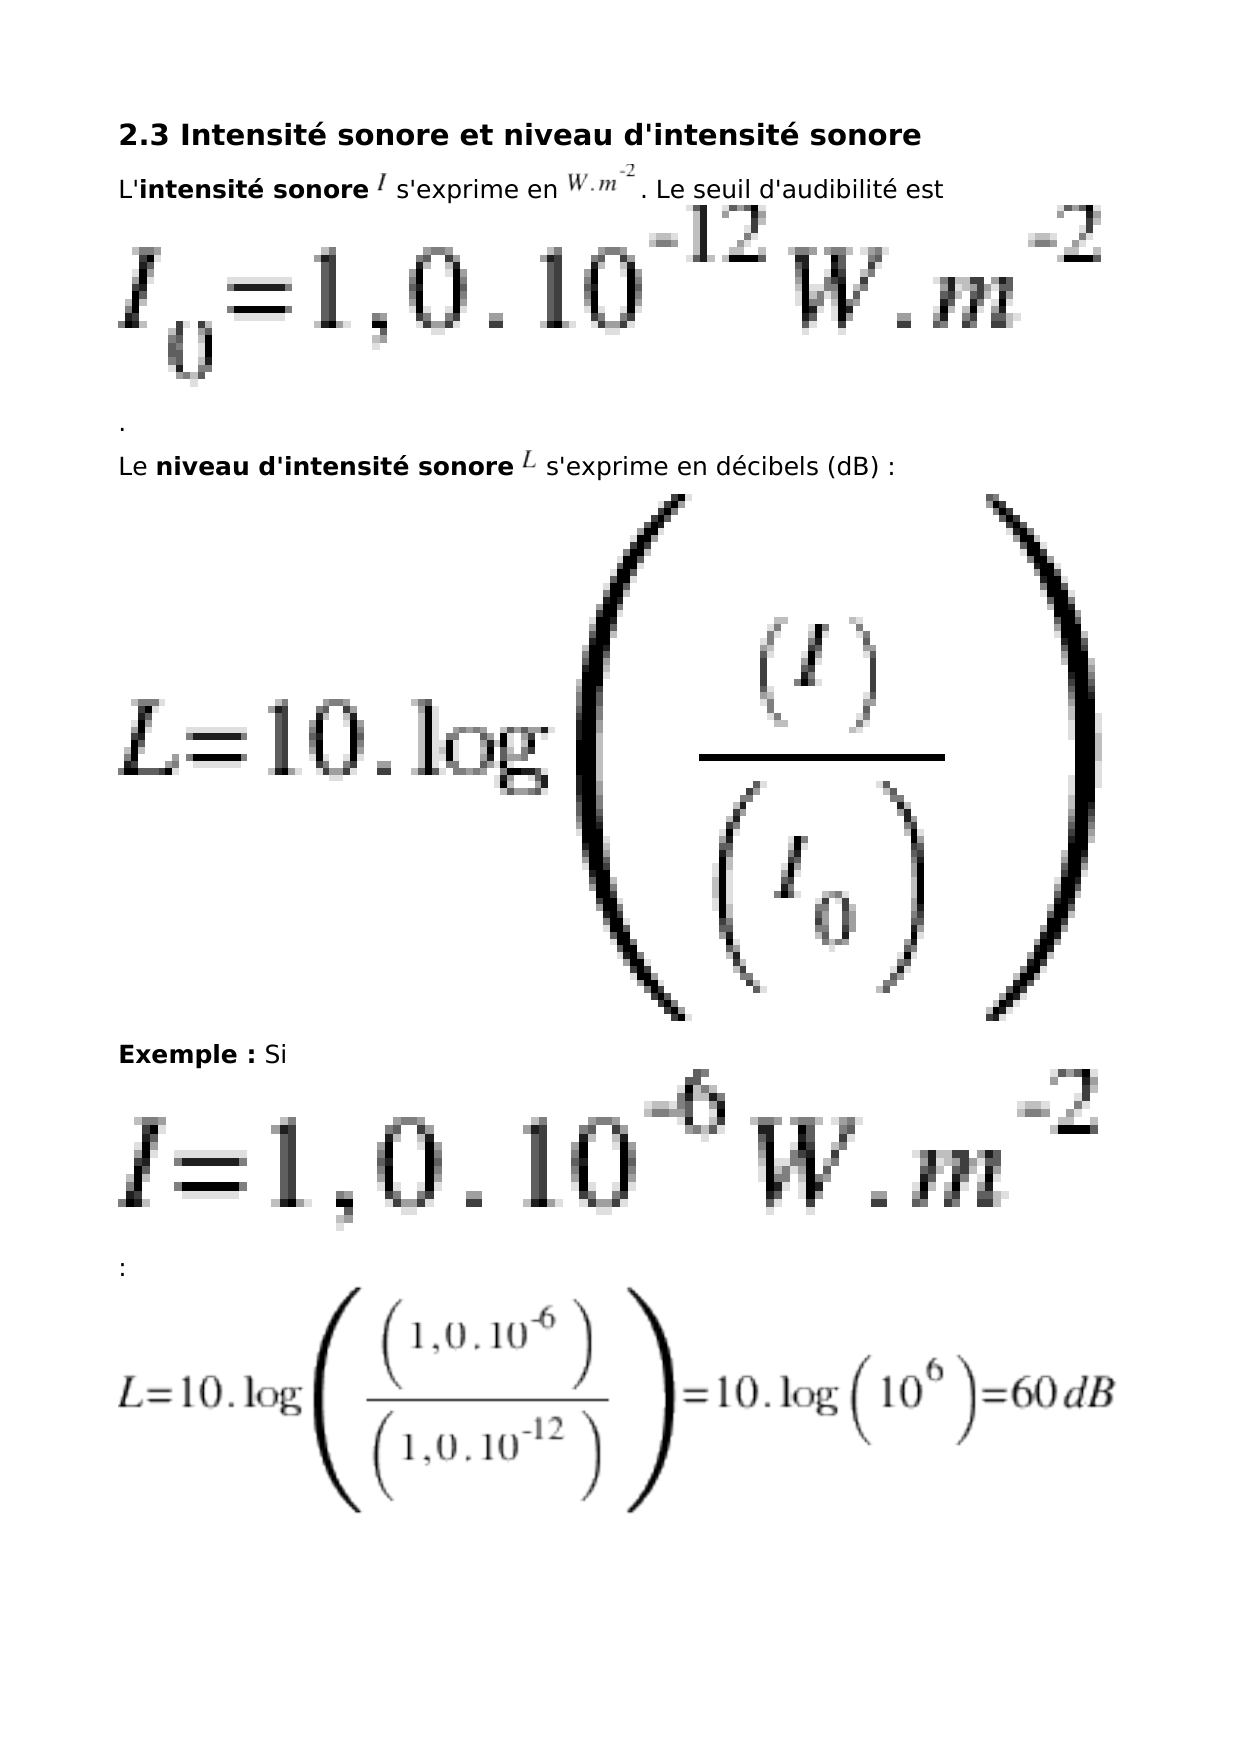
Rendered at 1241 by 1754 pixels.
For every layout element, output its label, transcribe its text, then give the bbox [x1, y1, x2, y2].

text . [118, 409, 1122, 438]
picture [118, 1282, 1123, 1517]
picture [118, 481, 1123, 1028]
text Exemple : Si [118, 1040, 1122, 1069]
text : [118, 1248, 1122, 1282]
text Le niveau d'intensité sonore s'exprime en décibels (dB) : [118, 450, 1122, 481]
subtitle 2.3 Intensité sonore et niveau d'intensité sonore [118, 118, 1122, 152]
picture [522, 450, 538, 476]
picture [118, 205, 1123, 409]
picture [566, 164, 640, 199]
picture [118, 1069, 1123, 1248]
picture [377, 173, 389, 199]
text L'intensité sonore s'exprime en . Le seuil d'audibilité est [118, 164, 1122, 205]
